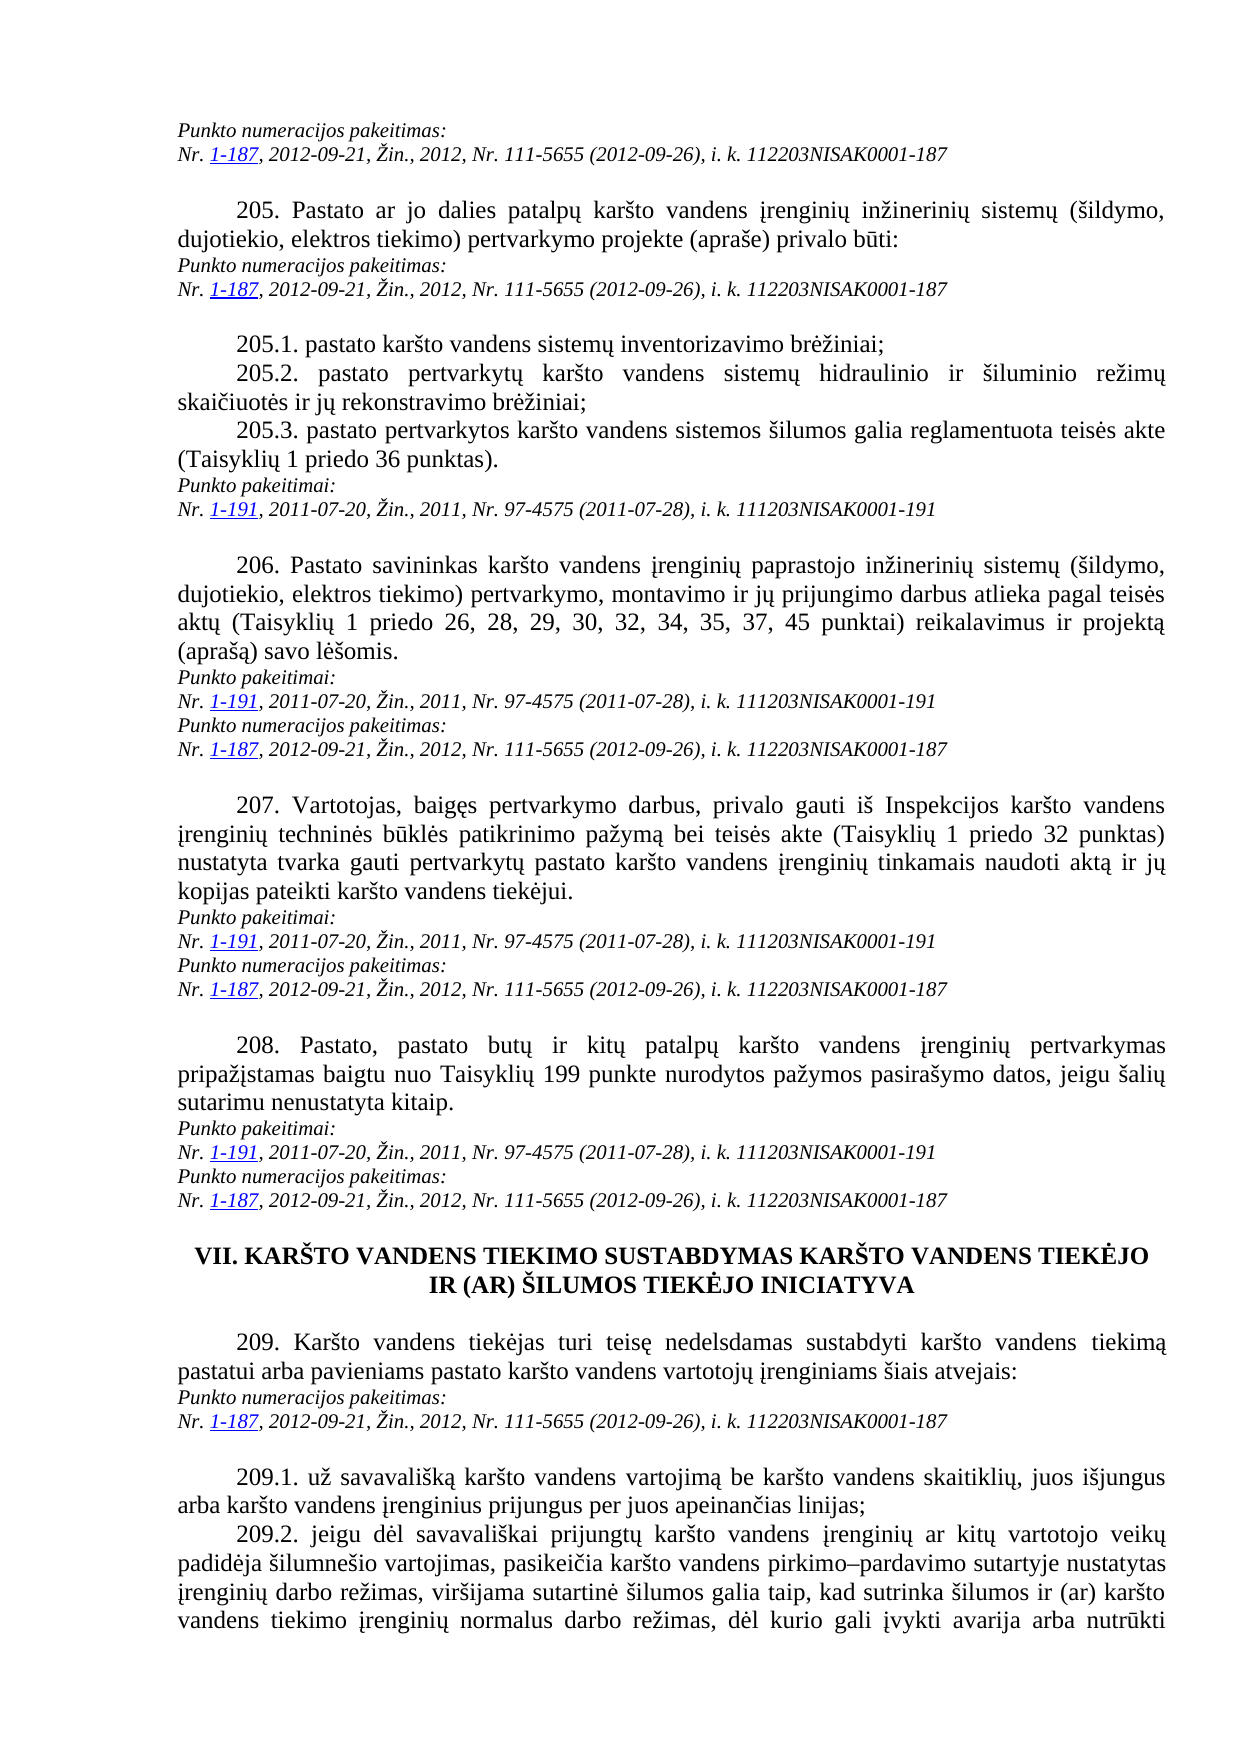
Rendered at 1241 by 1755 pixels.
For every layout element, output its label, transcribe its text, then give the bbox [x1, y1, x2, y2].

text Nr. 1-191, 2011-07-20, Žin., 2011, Nr. 97-4575 (2011-07-28), i. k. 111203NISAK0001-191 [177, 689, 1166, 713]
text Punkto pakeitimai: [177, 905, 1166, 929]
text Punkto numeracijos pakeitimas: [177, 252, 1166, 277]
text Nr. 1-187, 2012-09-21, Žin., 2012, Nr. 111-5655 (2012-09-26), i. k. 112203NISAK0001-187 [177, 1188, 1166, 1212]
text 205.1. pastato karšto vandens sistemų inventorizavimo brėžiniai; [177, 329, 1166, 358]
text 205. Pastato ar jo dalies patalpų karšto vandens įrenginių inžinerinių sistemų (šildymo, dujotiekio, elektros tiekimo) pertvarkymo projekte (apraše) privalo būti: [177, 195, 1166, 252]
text Punkto numeracijos pakeitimas: [177, 118, 1166, 142]
text 205.2. pastato pertvarkytų karšto vandens sistemų hidraulinio ir šiluminio režimų skaičiuotės ir jų rekonstravimo brėžiniai; [177, 358, 1166, 416]
text Punkto numeracijos pakeitimas: [177, 1164, 1166, 1188]
text Punkto numeracijos pakeitimas: [177, 713, 1166, 737]
text Nr. 1-187, 2012-09-21, Žin., 2012, Nr. 111-5655 (2012-09-26), i. k. 112203NISAK0001-187 [177, 737, 1166, 761]
text 209.2. jeigu dėl savavališkai prijungtų karšto vandens įrenginių ar kitų vartotojo veikų padidėja šilumnešio vartojimas, pasikeičia karšto vandens pirkimo–pardavimo sutartyje nustatytas įrenginių darbo režimas, viršijama sutartinė šilumos galia taip, kad sutrinka šilumos ir (ar) karšto vandens tiekimo įrenginių normalus darbo režimas, dėl kurio gali įvykti avarija arba nutrūkti [177, 1519, 1166, 1634]
text Nr. 1-187, 2012-09-21, Žin., 2012, Nr. 111-5655 (2012-09-26), i. k. 112203NISAK0001-187 [177, 977, 1166, 1001]
text 208. Pastato, pastato butų ir kitų patalpų karšto vandens įrenginių pertvarkymas pripažįstamas baigtu nuo Taisyklių 199 punkte nurodytos pažymos pasirašymo datos, jeigu šalių sutarimu nenustatyta kitaip. [177, 1030, 1166, 1116]
text Punkto pakeitimai: [177, 1116, 1166, 1140]
text Punkto pakeitimai: [177, 473, 1166, 497]
text Punkto numeracijos pakeitimas: [177, 1385, 1166, 1409]
text viI. KARŠTO VANDENS TIEKIMO SUSTABDYMAS KARŠTO VANDENS TIEKĖJO IR (AR) ŠILUMOS TIEKĖJO INICIATYVA [177, 1241, 1166, 1299]
text Punkto numeracijos pakeitimas: [177, 953, 1166, 977]
text 206. Pastato savininkas karšto vandens įrenginių paprastojo inžinerinių sistemų (šildymo, dujotiekio, elektros tiekimo) pertvarkymo, montavimo ir jų prijungimo darbus atlieka pagal teisės aktų (Taisyklių 1 priedo 26, 28, 29, 30, 32, 34, 35, 37, 45 punktai) reikalavimus ir projektą (aprašą) savo lėšomis. [177, 550, 1166, 665]
text Nr. 1-187, 2012-09-21, Žin., 2012, Nr. 111-5655 (2012-09-26), i. k. 112203NISAK0001-187 [177, 277, 1166, 301]
text 205.3. pastato pertvarkytos karšto vandens sistemos šilumos galia reglamentuota teisės akte (Taisyklių 1 priedo 36 punktas). [177, 416, 1166, 473]
text Nr. 1-187, 2012-09-21, Žin., 2012, Nr. 111-5655 (2012-09-26), i. k. 112203NISAK0001-187 [177, 142, 1166, 166]
text Nr. 1-191, 2011-07-20, Žin., 2011, Nr. 97-4575 (2011-07-28), i. k. 111203NISAK0001-191 [177, 497, 1166, 521]
text Nr. 1-191, 2011-07-20, Žin., 2011, Nr. 97-4575 (2011-07-28), i. k. 111203NISAK0001-191 [177, 1140, 1166, 1164]
text 209.1. už savavališką karšto vandens vartojimą be karšto vandens skaitiklių, juos išjungus arba karšto vandens įrenginius prijungus per juos apeinančias linijas; [177, 1462, 1166, 1519]
text 209. Karšto vandens tiekėjas turi teisę nedelsdamas sustabdyti karšto vandens tiekimą pastatui arba pavieniams pastato karšto vandens vartotojų įrenginiams šiais atvejais: [177, 1327, 1166, 1385]
text 207. Vartotojas, baigęs pertvarkymo darbus, privalo gauti iš Inspekcijos karšto vandens įrenginių techninės būklės patikrinimo pažymą bei teisės akte (Taisyklių 1 priedo 32 punktas) nustatyta tvarka gauti pertvarkytų pastato karšto vandens įrenginių tinkamais naudoti aktą ir jų kopijas pateikti karšto vandens tiekėjui. [177, 790, 1166, 905]
text Nr. 1-191, 2011-07-20, Žin., 2011, Nr. 97-4575 (2011-07-28), i. k. 111203NISAK0001-191 [177, 929, 1166, 953]
text Nr. 1-187, 2012-09-21, Žin., 2012, Nr. 111-5655 (2012-09-26), i. k. 112203NISAK0001-187 [177, 1409, 1166, 1433]
text Punkto pakeitimai: [177, 665, 1166, 689]
